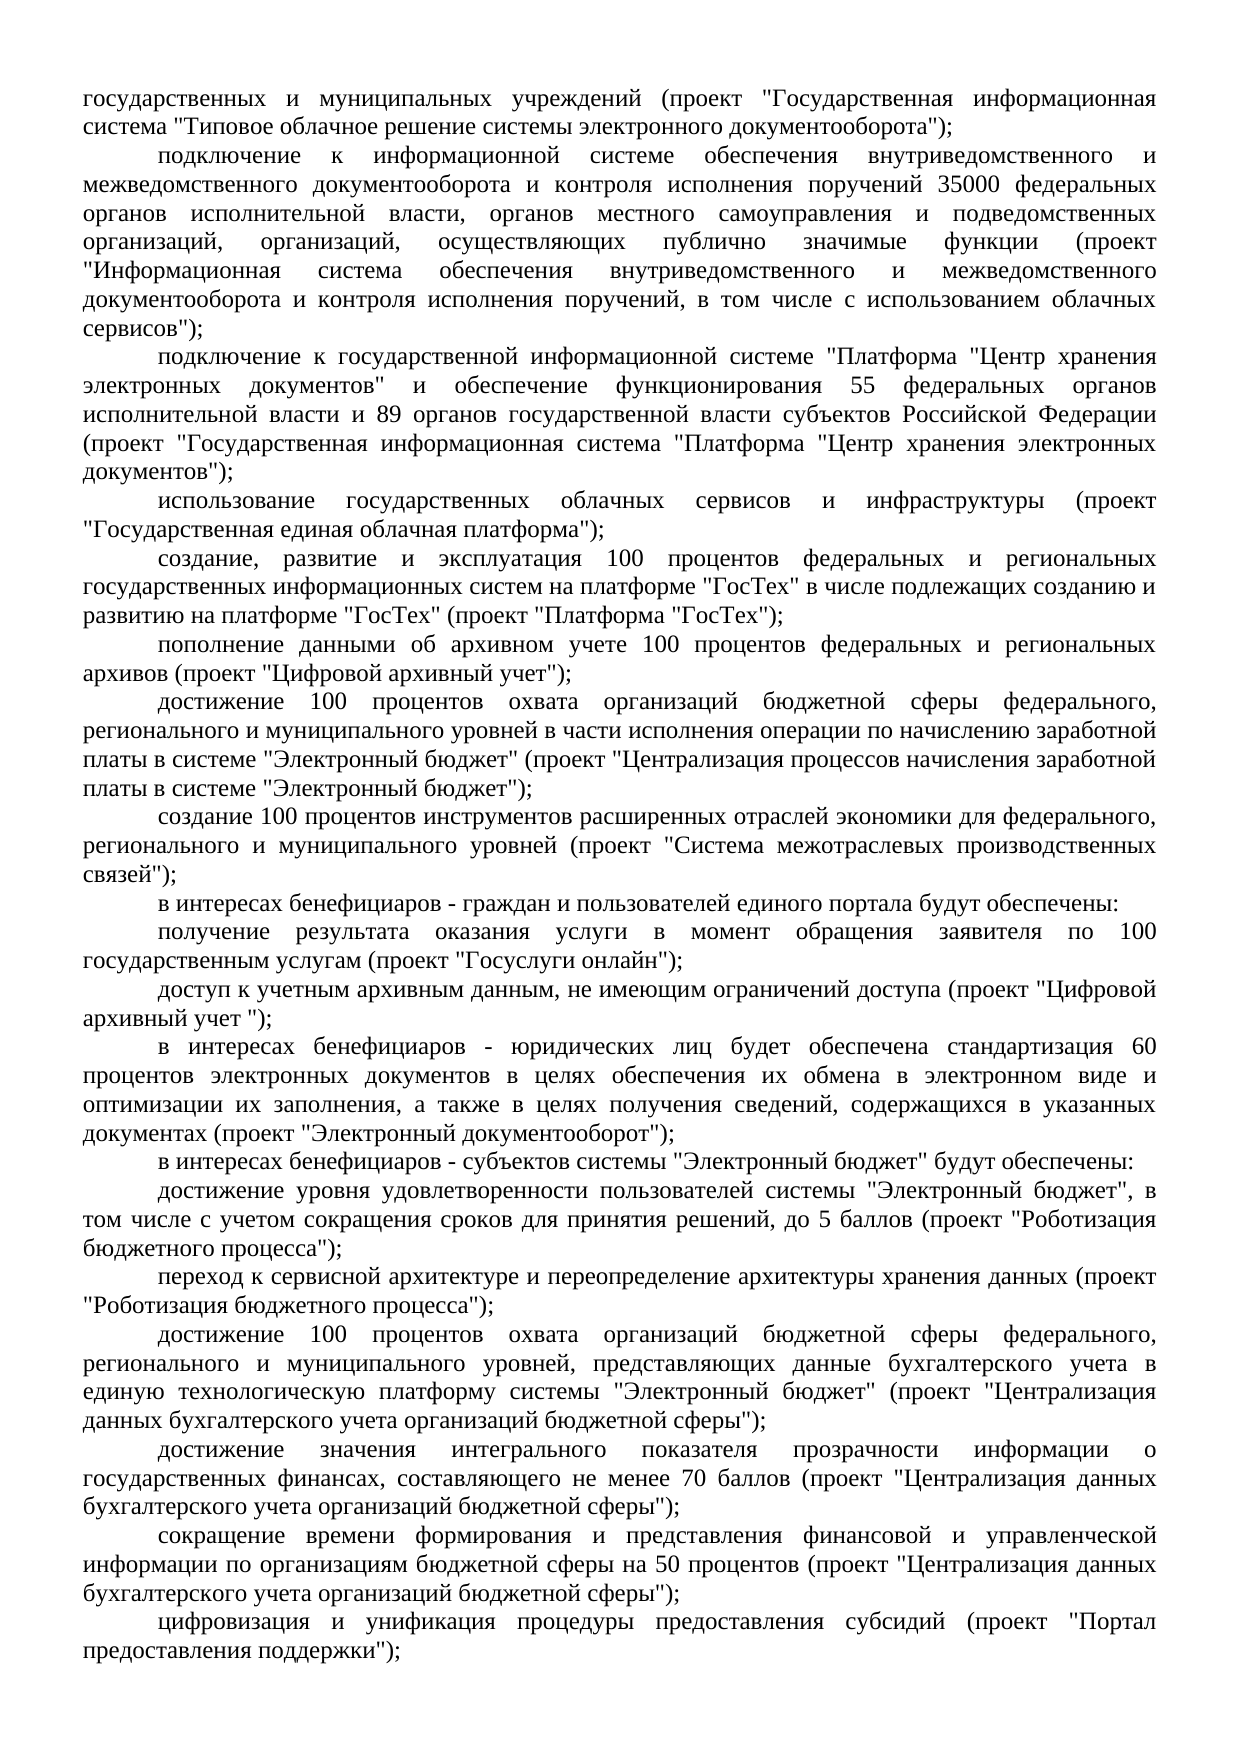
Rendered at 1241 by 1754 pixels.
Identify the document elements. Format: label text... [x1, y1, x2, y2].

text доступ к учетным архивным данным, не имеющим ограничений доступа (проект "Цифровой архивный учет "); [83, 974, 1157, 1031]
text подключение к информационной системе обеспечения внутриведомственного и межведомственного документооборота и контроля исполнения поручений 35000 федеральных органов исполнительной власти, органов местного самоуправления и подведомственных организаций, организаций, осуществляющих публично значимые функции (проект "Информационная система обеспечения внутриведомственного и межведомственного документооборота и контроля исполнения поручений, в том числе с использованием облачных сервисов"); [83, 140, 1157, 341]
text в интересах бенефициаров - субъектов системы "Электронный бюджет" будут обеспечены: [83, 1146, 1157, 1175]
text государственных и муниципальных учреждений (проект "Государственная информационная система "Типовое облачное решение системы электронного документооборота"); [83, 83, 1157, 140]
text сокращение времени формирования и представления финансовой и управленческой информации по организациям бюджетной сферы на 50 процентов (проект "Централизация данных бухгалтерского учета организаций бюджетной сферы"); [83, 1520, 1157, 1606]
text создание 100 процентов инструментов расширенных отраслей экономики для федерального, регионального и муниципального уровней (проект "Система межотраслевых производственных связей"); [83, 801, 1157, 888]
text переход к сервисной архитектуре и переопределение архитектуры хранения данных (проект "Роботизация бюджетного процесса"); [83, 1261, 1157, 1319]
text достижение 100 процентов охвата организаций бюджетной сферы федерального, регионального и муниципального уровней, представляющих данные бухгалтерского учета в единую технологическую платформу системы "Электронный бюджет" (проект "Централизация данных бухгалтерского учета организаций бюджетной сферы"); [83, 1319, 1157, 1434]
text достижение уровня удовлетворенности пользователей системы "Электронный бюджет", в том числе с учетом сокращения сроков для принятия решений, до 5 баллов (проект "Роботизация бюджетного процесса"); [83, 1175, 1157, 1261]
text достижение 100 процентов охвата организаций бюджетной сферы федерального, регионального и муниципального уровней в части исполнения операции по начислению заработной платы в системе "Электронный бюджет" (проект "Централизация процессов начисления заработной платы в системе "Электронный бюджет"); [83, 686, 1157, 801]
text в интересах бенефициаров - юридических лиц будет обеспечена стандартизация 60 процентов электронных документов в целях обеспечения их обмена в электронном виде и оптимизации их заполнения, а также в целях получения сведений, содержащихся в указанных документах (проект "Электронный документооборот"); [83, 1031, 1157, 1146]
text создание, развитие и эксплуатация 100 процентов федеральных и региональных государственных информационных систем на платформе "ГосТех" в числе подлежащих созданию и развитию на платформе "ГосТех" (проект "Платформа "ГосТех"); [83, 543, 1157, 629]
text цифровизация и унификация процедуры предоставления субсидий (проект "Портал предоставления поддержки"); [83, 1606, 1157, 1664]
text достижение значения интегрального показателя прозрачности информации о государственных финансах, составляющего не менее 70 баллов (проект "Централизация данных бухгалтерского учета организаций бюджетной сферы"); [83, 1434, 1157, 1520]
text получение результата оказания услуги в момент обращения заявителя по 100 государственным услугам (проект "Госуслуги онлайн"); [83, 916, 1157, 974]
text в интересах бенефициаров - граждан и пользователей единого портала будут обеспечены: [83, 888, 1157, 916]
text пополнение данными об архивном учете 100 процентов федеральных и региональных архивов (проект "Цифровой архивный учет"); [83, 629, 1157, 686]
text подключение к государственной информационной системе "Платформа "Центр хранения электронных документов" и обеспечение функционирования 55 федеральных органов исполнительной власти и 89 органов государственной власти субъектов Российской Федерации (проект "Государственная информационная система "Платформа "Центр хранения электронных документов"); [83, 341, 1157, 485]
text использование государственных облачных сервисов и инфраструктуры (проект "Государственная единая облачная платформа"); [83, 485, 1157, 543]
